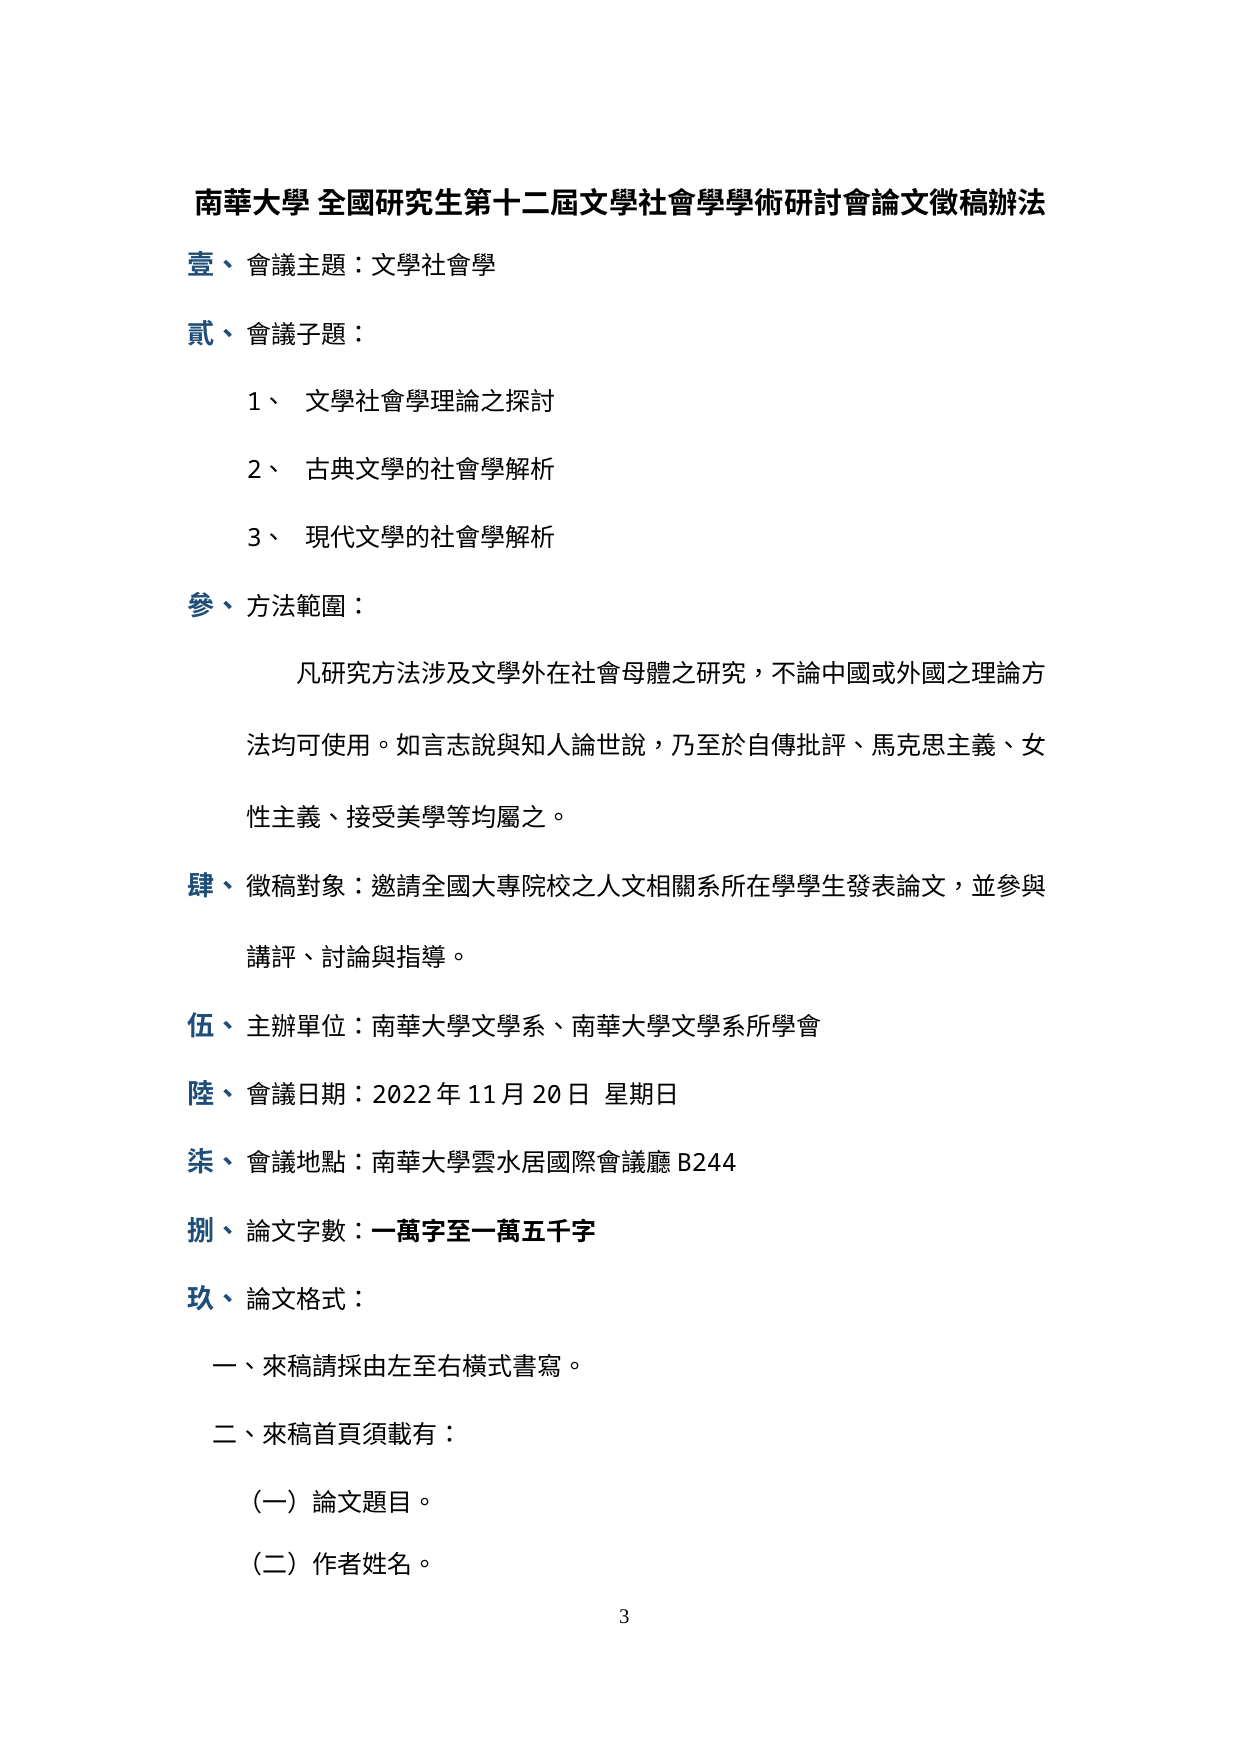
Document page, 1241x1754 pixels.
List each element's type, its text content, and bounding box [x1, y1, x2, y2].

list 主辦單位：南華大學文學系、南華大學文學系所學會 [187, 981, 1053, 1044]
list 方法範圍： [187, 562, 1053, 624]
list 會議主題：文學社會學 [187, 221, 1053, 284]
list 論文字數：一萬字至一萬五千字 [187, 1186, 1053, 1249]
list 現代文學的社會學解析 [247, 494, 1053, 556]
list 文學社會學理論之探討 [247, 358, 1053, 420]
text 南華大學 全國研究生第十二屆文學社會學學術研討會論文徵稿辦法 [187, 159, 1053, 221]
list 古典文學的社會學解析 [247, 426, 1053, 488]
text 一、來稿請採由左至右橫式書寫。 [187, 1323, 1053, 1386]
text 凡研究方法涉及文學外在社會母體之研究，不論中國或外國之理論方法均可使用。如言志說與知人論世說，乃至於自傳批評、馬克思主義、女性主義、接受美學等均屬之。 [247, 630, 1053, 836]
text （二）作者姓名。 [187, 1521, 1053, 1584]
text （一）論文題目。 [187, 1459, 1053, 1521]
list 論文格式： [187, 1255, 1053, 1317]
list 會議日期：2022年11月20日 星期日 [187, 1050, 1053, 1112]
list 徵稿對象：邀請全國大專院校之人文相關系所在學學生發表論文，並參與講評、討論與指導。 [187, 842, 1053, 976]
list 會議地點：南華大學雲水居國際會議廳B244 [187, 1118, 1053, 1181]
text 二、來稿首頁須載有： [187, 1391, 1053, 1453]
list 會議子題： [187, 289, 1053, 352]
